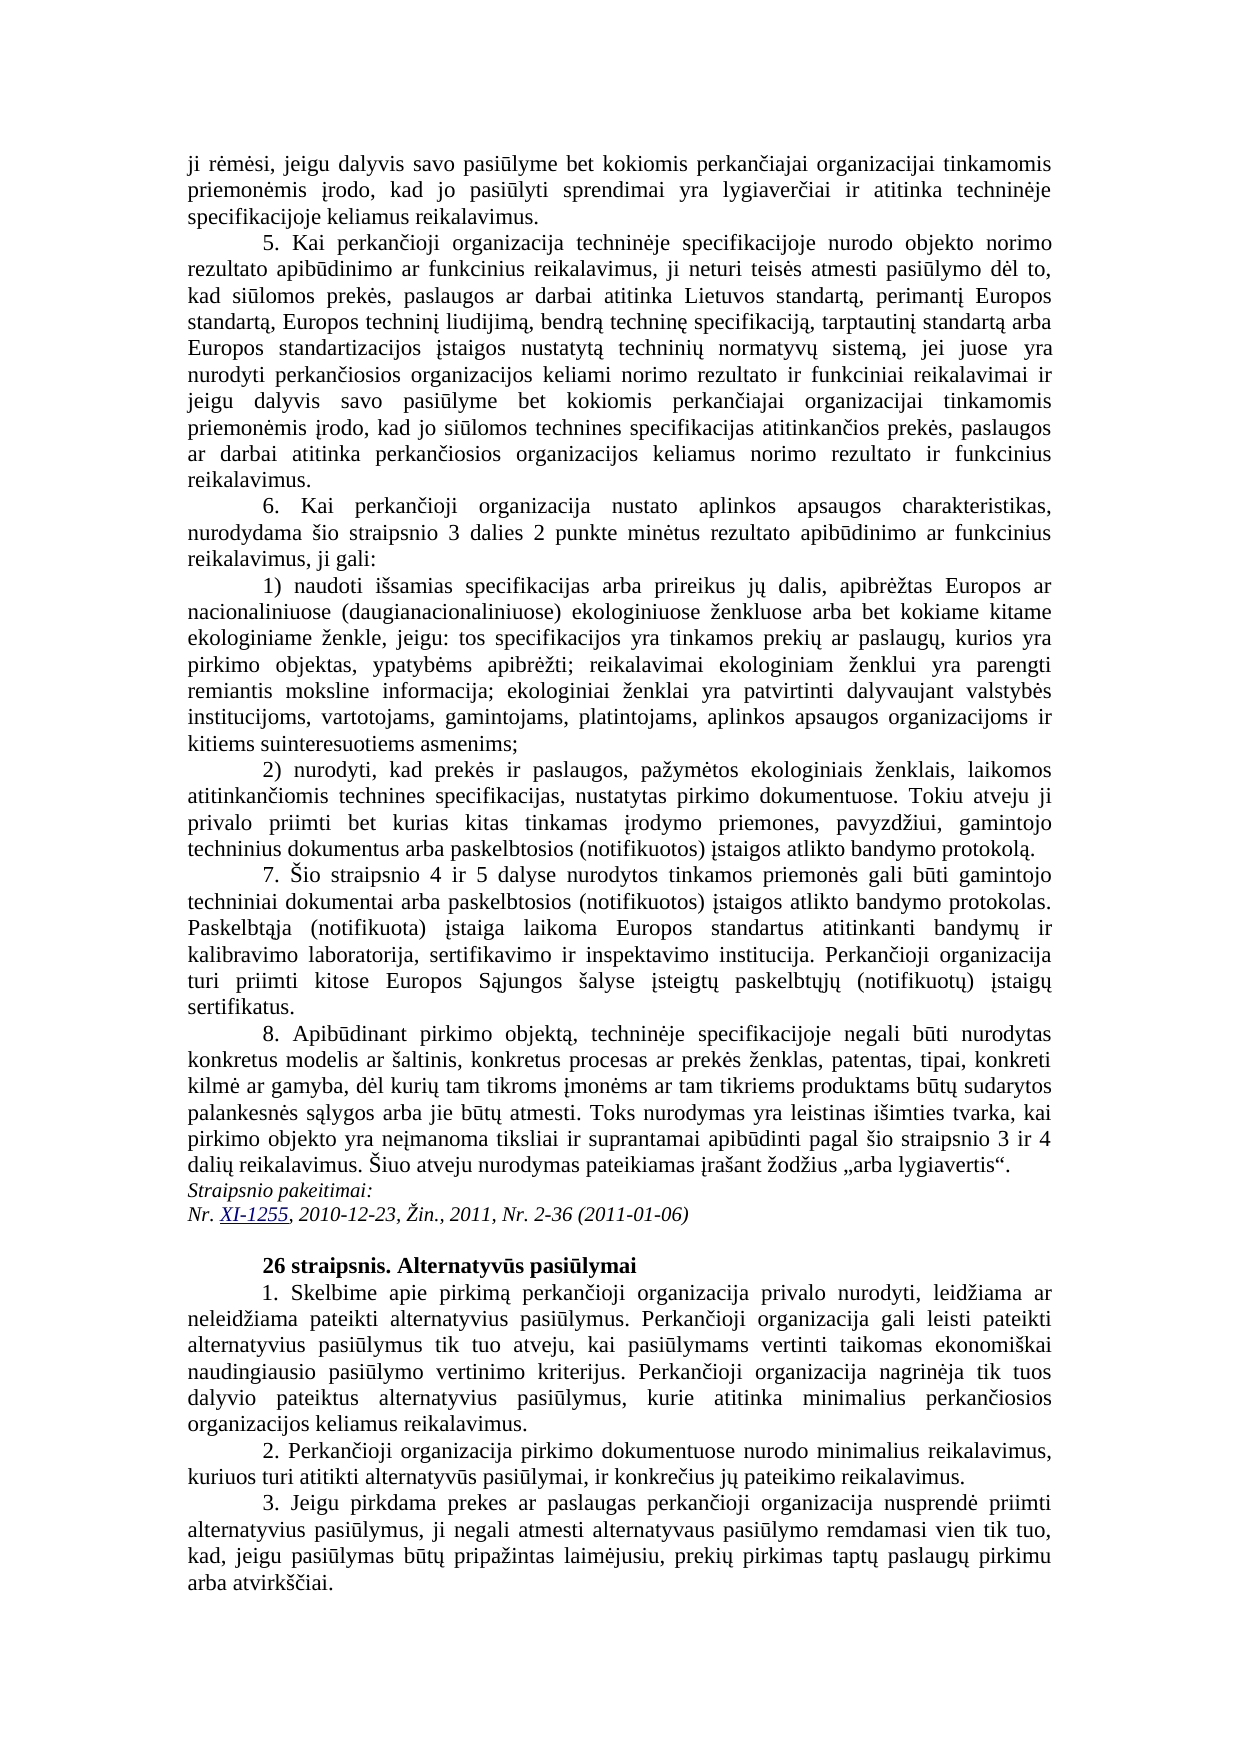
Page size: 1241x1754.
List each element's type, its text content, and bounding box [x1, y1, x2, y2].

text ji rėmėsi, jeigu dalyvis savo pasiūlyme bet kokiomis perkančiajai organizacijai tinkamomis priemonėmis įrodo, kad jo pasiūlyti sprendimai yra lygiaverčiai ir atitinka techninėje specifikacijoje keliamus reikalavimus. [187, 150, 1053, 229]
text 3. Jeigu pirkdama prekes ar paslaugas perkančioji organizacija nusprendė priimti alternatyvius pasiūlymus, ji negali atmesti alternatyvaus pasiūlymo remdamasi vien tik tuo, kad, jeigu pasiūlymas būtų pripažintas laimėjusiu, prekių pirkimas taptų paslaugų pirkimu arba atvirkščiai. [187, 1489, 1053, 1595]
text 5. Kai perkančioji organizacija techninėje specifikacijoje nurodo objekto norimo rezultato apibūdinimo ar funkcinius reikalavimus, ji neturi teisės atmesti pasiūlymo dėl to, kad siūlomos prekės, paslaugos ar darbai atitinka Lietuvos standartą, perimantį Europos standartą, Europos techninį liudijimą, bendrą techninę specifikaciją, tarptautinį standartą arba Europos standartizacijos įstaigos nustatytą techninių normatyvų sistemą, jei juose yra nurodyti perkančiosios organizacijos keliami norimo rezultato ir funkciniai reikalavimai ir jeigu dalyvis savo pasiūlyme bet kokiomis perkančiajai organizacijai tinkamomis priemonėmis įrodo, kad jo siūlomos technines specifikacijas atitinkančios prekės, paslaugos ar darbai atitinka perkančiosios organizacijos keliamus norimo rezultato ir funkcinius reikalavimus. [187, 229, 1053, 493]
text 7. Šio straipsnio 4 ir 5 dalyse nurodytos tinkamos priemonės gali būti gamintojo techniniai dokumentai arba paskelbtosios (notifikuotos) įstaigos atlikto bandymo protokolas. Paskelbtąja (notifikuota) įstaiga laikoma Europos standartus atitinkanti bandymų ir kalibravimo laboratorija, sertifikavimo ir inspektavimo institucija. Perkančioji organizacija turi priimti kitose Europos Sąjungos šalyse įsteigtų paskelbtųjų (notifikuotų) įstaigų sertifikatus. [187, 862, 1053, 1020]
text 26 straipsnis. Alternatyvūs pasiūlymai [187, 1252, 1053, 1279]
text 6. Kai perkančioji organizacija nustato aplinkos apsaugos charakteristikas, nurodydama šio straipsnio 3 dalies 2 punkte minėtus rezultato apibūdinimo ar funkcinius reikalavimus, ji gali: [187, 493, 1053, 572]
text 8. Apibūdinant pirkimo objektą, techninėje specifikacijoje negali būti nurodytas konkretus modelis ar šaltinis, konkretus procesas ar prekės ženklas, patentas, tipai, konkreti kilmė ar gamyba, dėl kurių tam tikroms įmonėms ar tam tikriems produktams būtų sudarytos palankesnės sąlygos arba jie būtų atmesti. Toks nurodymas yra leistinas išimties tvarka, kai pirkimo objekto yra neįmanoma tiksliai ir suprantamai apibūdinti pagal šio straipsnio 3 ir 4 dalių reikalavimus. Šiuo atveju nurodymas pateikiamas įrašant žodžius „arba lygiavertis“. [187, 1020, 1053, 1178]
text 2) nurodyti, kad prekės ir paslaugos, pažymėtos ekologiniais ženklais, laikomos atitinkančiomis technines specifikacijas, nustatytas pirkimo dokumentuose. Tokiu atveju ji privalo priimti bet kurias kitas tinkamas įrodymo priemones, pavyzdžiui, gamintojo techninius dokumentus arba paskelbtosios (notifikuotos) įstaigos atlikto bandymo protokolą. [187, 756, 1053, 862]
text 1. Skelbime apie pirkimą perkančioji organizacija privalo nurodyti, leidžiama ar neleidžiama pateikti alternatyvius pasiūlymus. Perkančioji organizacija gali leisti pateikti alternatyvius pasiūlymus tik tuo atveju, kai pasiūlymams vertinti taikomas ekonomiškai naudingiausio pasiūlymo vertinimo kriterijus. Perkančioji organizacija nagrinėja tik tuos dalyvio pateiktus alternatyvius pasiūlymus, kurie atitinka minimalius perkančiosios organizacijos keliamus reikalavimus. [187, 1279, 1053, 1437]
text Nr. XI-1255, 2010-12-23, Žin., 2011, Nr. 2-36 (2011-01-06) [187, 1202, 1053, 1226]
text 1) naudoti išsamias specifikacijas arba prireikus jų dalis, apibrėžtas Europos ar nacionaliniuose (daugianacionaliniuose) ekologiniuose ženkluose arba bet kokiame kitame ekologiniame ženkle, jeigu: tos specifikacijos yra tinkamos prekių ar paslaugų, kurios yra pirkimo objektas, ypatybėms apibrėžti; reikalavimai ekologiniam ženklui yra parengti remiantis moksline informacija; ekologiniai ženklai yra patvirtinti dalyvaujant valstybės institucijoms, vartotojams, gamintojams, platintojams, aplinkos apsaugos organizacijoms ir kitiems suinteresuotiems asmenims; [187, 572, 1053, 756]
text 2. Perkančioji organizacija pirkimo dokumentuose nurodo minimalius reikalavimus, kuriuos turi atitikti alternatyvūs pasiūlymai, ir konkrečius jų pateikimo reikalavimus. [187, 1437, 1053, 1489]
text Straipsnio pakeitimai: [187, 1178, 1053, 1202]
